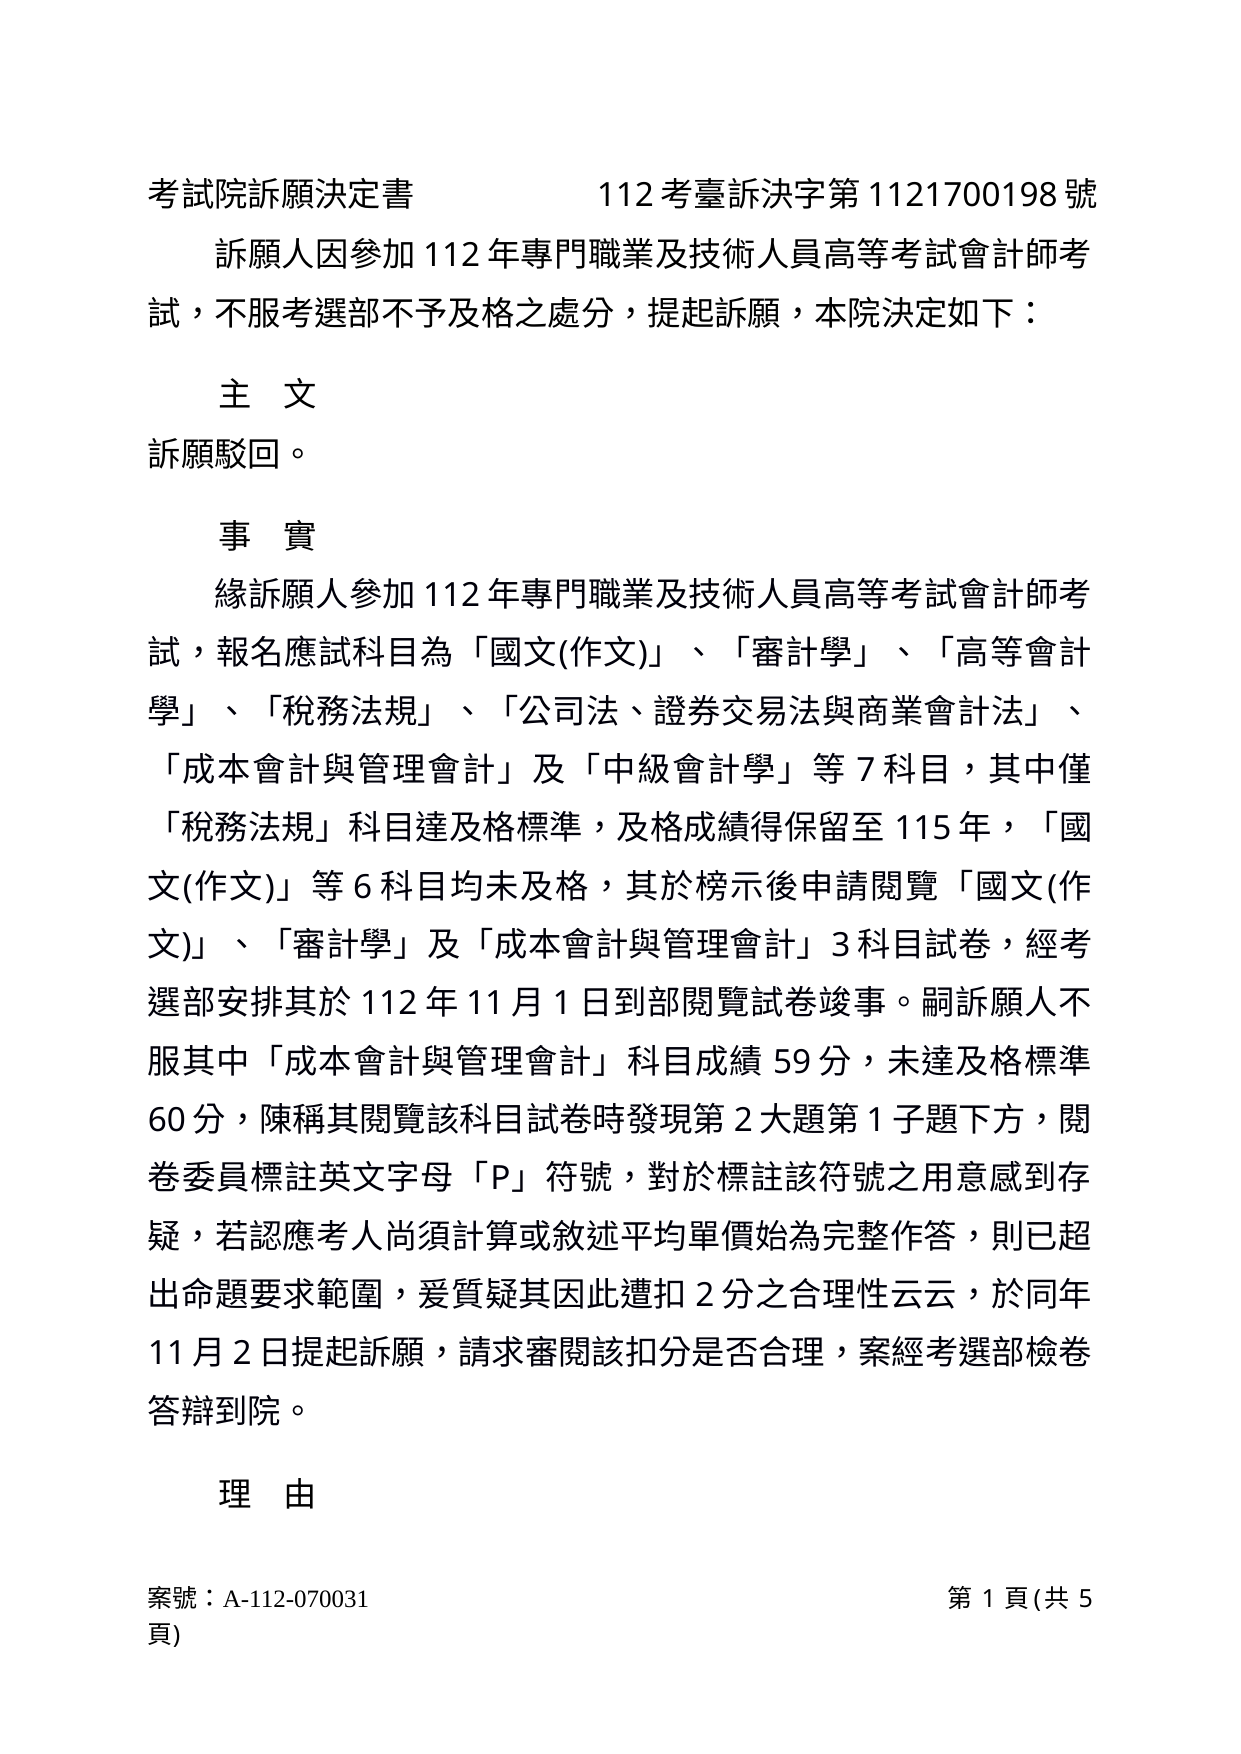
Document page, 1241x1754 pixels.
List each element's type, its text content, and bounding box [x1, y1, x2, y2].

text 訴願人因參加112年專門職業及技術人員高等考試會計師考試，不服考選部不予及格之處分，提起訴願，本院決定如下： [148, 218, 1092, 335]
text 考試院訴願決定書 112考臺訴決字第1121700198號 [148, 160, 1092, 218]
text 訴願駁回。 [148, 418, 1092, 476]
text 理由 [218, 1460, 1092, 1518]
text 緣訴願人參加112年專門職業及技術人員高等考試會計師考試，報名應試科目為「國文(作文)」、「審計學」、「高等會計學」、「稅務法規」、「公司法、證券交易法與商業會計法」、「成本會計與管理會計」及「中級會計學」等7科目，其中僅「稅務法規」科目達及格標準，及格成績得保留至115年，「國文(作文)」等6科目均未及格，其於榜示後申請閱覽「國文(作文)」、「審計學」及「成本會計與管理會計」3科目試卷，經考選部安排其於112年11月1日到部閱覽試卷竣事。嗣訴願人不服其中「成本會計與管理會計」科目成績59分，未達及格標準60分，陳稱其閱覽該科目試卷時發現第2大題第1子題下方，閱卷委員標註英文字母「P」符號，對於標註該符號之用意感到存疑，若認應考人尚須計算或敘述平均單價始為完整作答，則已超出命題要求範圍，爰質疑其因此遭扣2分之合理性云云，於同年11月2日提起訴願，請求審閱該扣分是否合理，案經考選部檢卷答辯到院。 [148, 560, 1092, 1435]
text 主文 [218, 360, 1092, 418]
text 事實 [218, 501, 1092, 560]
